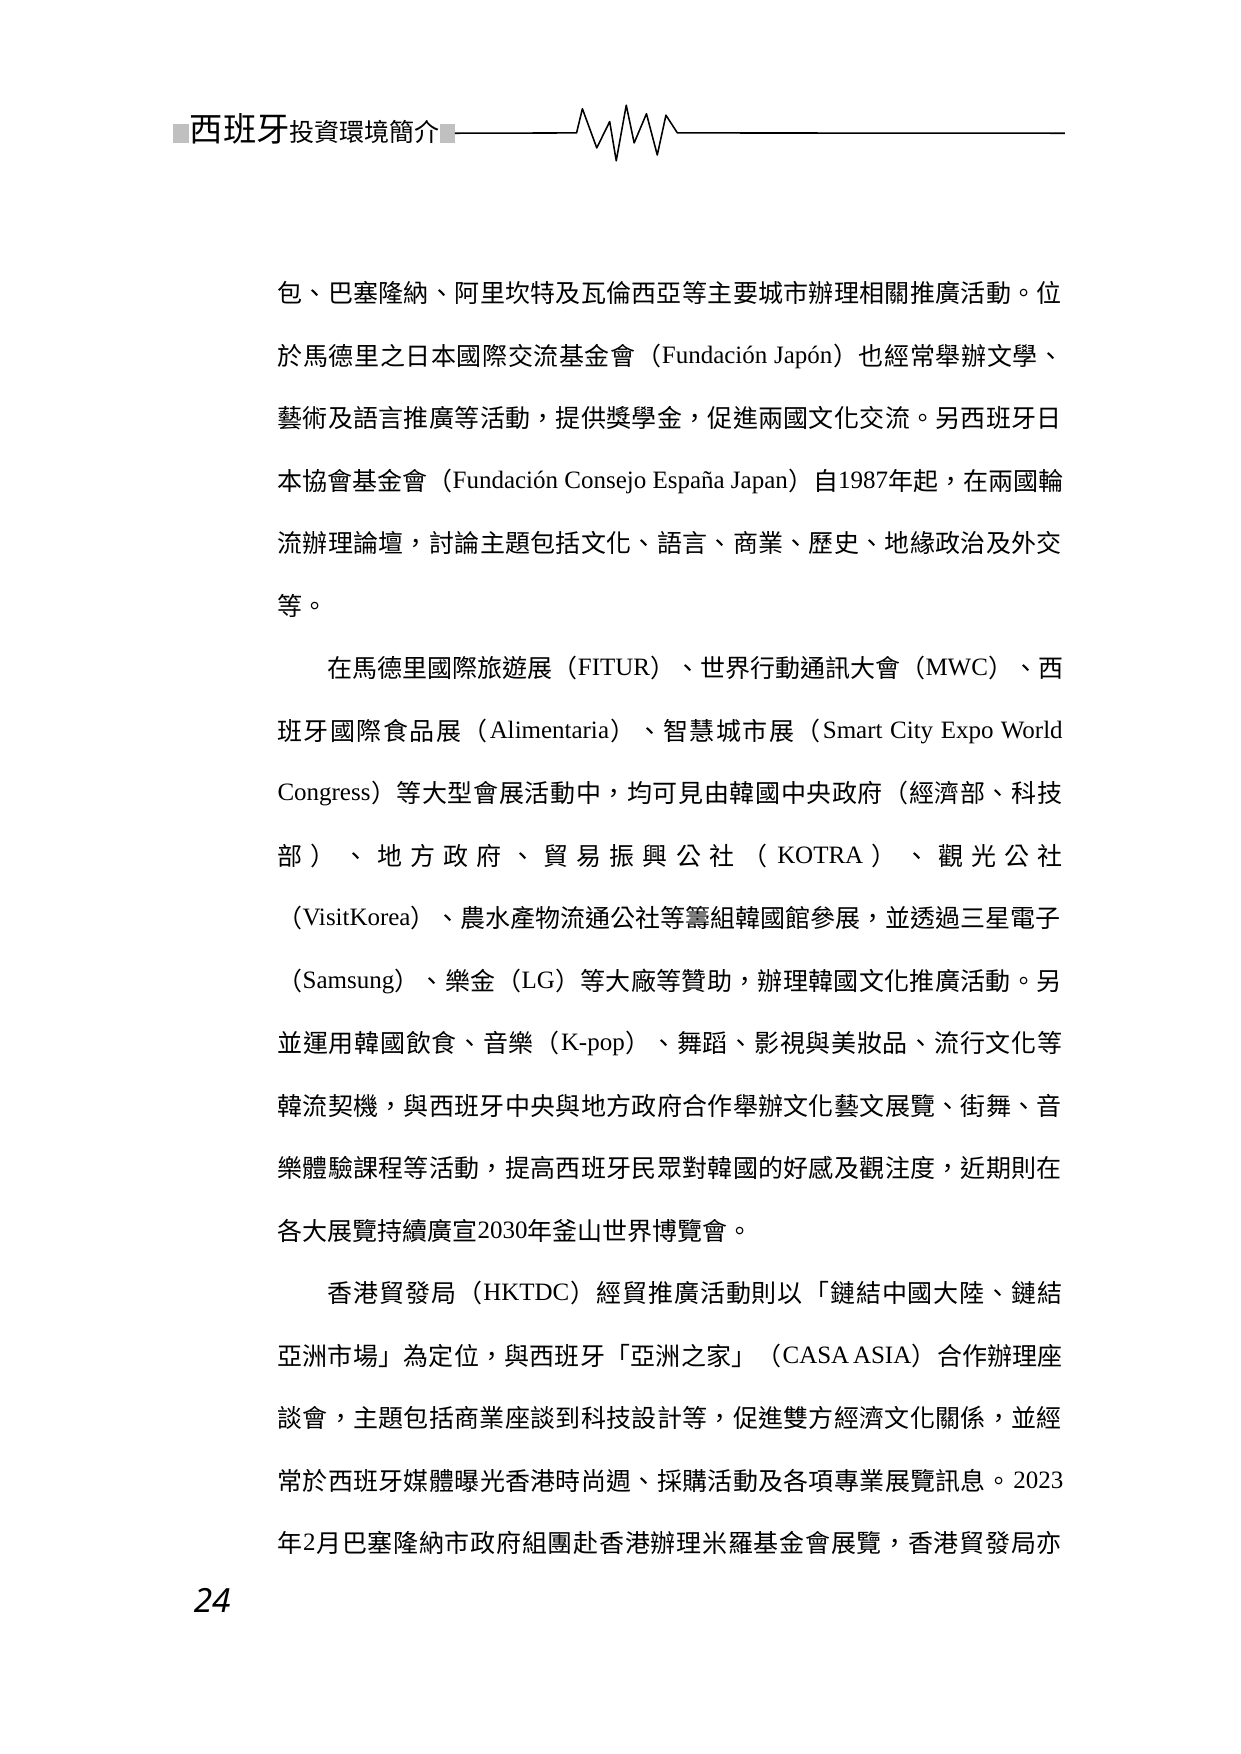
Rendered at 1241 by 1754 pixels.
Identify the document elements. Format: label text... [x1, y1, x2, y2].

text 包、巴塞隆納、阿里坎特及瓦倫西亞等主要城市辦理相關推廣活動。位於馬德里之日本國際交流基金會（Fundación Japón）也經常舉辦文學、藝術及語言推廣等活動，提供獎學金，促進兩國文化交流。另西班牙日本協會基金會（Fundación Consejo España Japan）自1987年起，在兩國輪流辦理論壇，討論主題包括文化、語言、商業、歷史、地緣政治及外交等。 [277, 250, 1063, 625]
text 香港貿發局（HKTDC）經貿推廣活動則以「鏈結中國大陸、鏈結亞洲市場」為定位，與西班牙「亞洲之家」（CASA ASIA）合作辦理座談會，主題包括商業座談到科技設計等，促進雙方經濟文化關係，並經常於西班牙媒體曝光香港時尚週、採購活動及各項專業展覽訊息。2023年2月巴塞隆納市政府組團赴香港辦理米羅基金會展覽，香港貿發局亦 [277, 1250, 1063, 1563]
text 在馬德里國際旅遊展（FITUR）、世界行動通訊大會（MWC）、西班牙國際食品展（Alimentaria）、智慧城市展（Smart City Expo World Congress）等大型會展活動中，均可見由韓國中央政府（經濟部、科技部）、地方政府、貿易振興公社（KOTRA）、觀光公社（VisitKorea）、農水產物流通公社等籌組韓國館參展，並透過三星電子（Samsung）、樂金（LG）等大廠等贊助，辦理韓國文化推廣活動。另並運用韓國飲食、音樂（K-pop）、舞蹈、影視與美妝品、流行文化等韓流契機，與西班牙中央與地方政府合作舉辦文化藝文展覽、街舞、音樂體驗課程等活動，提高西班牙民眾對韓國的好感及觀注度，近期則在各大展覽持續廣宣2030年釜山世界博覽會。 [277, 625, 1063, 1250]
